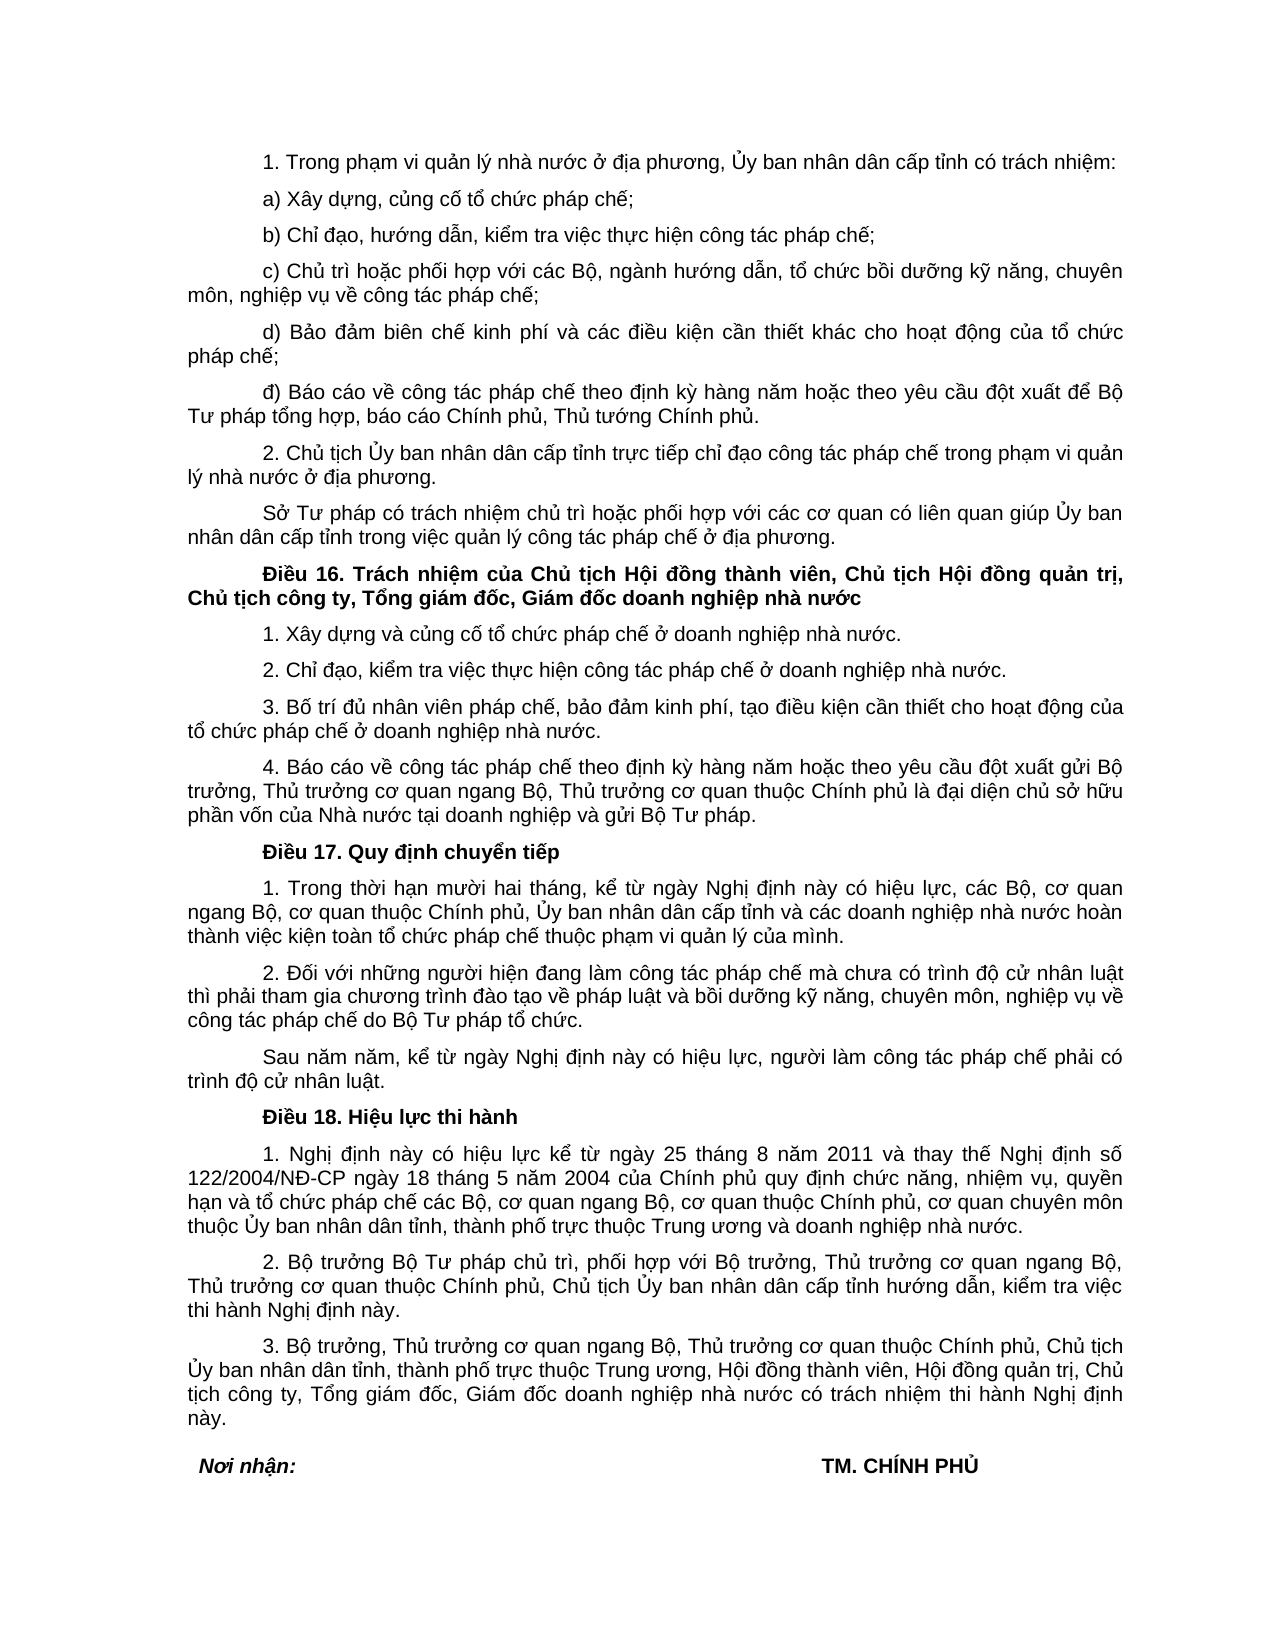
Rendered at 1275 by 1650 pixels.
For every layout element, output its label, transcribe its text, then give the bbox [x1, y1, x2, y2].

text 1. Trong phạm vi quản lý nhà nước ở địa phương, Ủy ban nhân dân cấp tỉnh có trách nhiệm: [187, 150, 1125, 174]
text 3. Bộ trưởng, Thủ trưởng cơ quan ngang Bộ, Thủ trưởng cơ quan thuộc Chính phủ, Chủ tịch Ủy ban nhân dân tỉnh, thành phố trực thuộc Trung ương, Hội đồng thành viên, Hội đồng quản trị, Chủ tịch công ty, Tổng giám đốc, Giám đốc doanh nghiệp nhà nước có trách nhiệm thi hành Nghị định này. [187, 1334, 1125, 1430]
text 1. Nghị định này có hiệu lực kể từ ngày 25 tháng 8 năm 2011 và thay thế Nghị định số 122/2004/NĐ-CP ngày 18 tháng 5 năm 2004 của Chính phủ quy định chức năng, nhiệm vụ, quyền hạn và tổ chức pháp chế các Bộ, cơ quan ngang Bộ, cơ quan thuộc Chính phủ, cơ quan chuyên môn thuộc Ủy ban nhân dân tỉnh, thành phố trực thuộc Trung ương và doanh nghiệp nhà nước. [187, 1142, 1125, 1237]
text 1. Xây dựng và củng cố tổ chức pháp chế ở doanh nghiệp nhà nước. [187, 622, 1125, 646]
text 1. Trong thời hạn mười hai tháng, kể từ ngày Nghị định này có hiệu lực, các Bộ, cơ quan ngang Bộ, cơ quan thuộc Chính phủ, Ủy ban nhân dân cấp tỉnh và các doanh nghiệp nhà nước hoàn thành việc kiện toàn tổ chức pháp chế thuộc phạm vi quản lý của mình. [187, 876, 1125, 948]
text 2. Đối với những người hiện đang làm công tác pháp chế mà chưa có trình độ cử nhân luật thì phải tham gia chương trình đào tạo về pháp luật và bồi dưỡng kỹ năng, chuyên môn, nghiệp vụ về công tác pháp chế do Bộ Tư pháp tổ chức. [187, 960, 1125, 1032]
text Sau năm năm, kể từ ngày Nghị định này có hiệu lực, người làm công tác pháp chế phải có trình độ cử nhân luật. [187, 1045, 1125, 1093]
text Điều 17. Quy định chuyển tiếp [187, 839, 1125, 863]
text b) Chỉ đạo, hướng dẫn, kiểm tra việc thực hiện công tác pháp chế; [187, 223, 1125, 247]
text 3. Bố trí đủ nhân viên pháp chế, bảo đảm kinh phí, tạo điều kiện cần thiết cho hoạt động của tổ chức pháp chế ở doanh nghiệp nhà nước. [187, 695, 1125, 743]
text Điều 16. Trách nhiệm của Chủ tịch Hội đồng thành viên, Chủ tịch Hội đồng quản trị, Chủ tịch công ty, Tổng giám đốc, Giám đốc doanh nghiệp nhà nước [187, 561, 1125, 609]
text c) Chủ trì hoặc phối hợp với các Bộ, ngành hướng dẫn, tổ chức bồi dưỡng kỹ năng, chuyên môn, nghiệp vụ về công tác pháp chế; [187, 259, 1125, 307]
text a) Xây dựng, củng cố tổ chức pháp chế; [187, 186, 1125, 210]
text Sở Tư pháp có trách nhiệm chủ trì hoặc phối hợp với các cơ quan có liên quan giúp Ủy ban nhân dân cấp tỉnh trong việc quản lý công tác pháp chế ở địa phương. [187, 501, 1125, 549]
text 2. Chỉ đạo, kiểm tra việc thực hiện công tác pháp chế ở doanh nghiệp nhà nước. [187, 658, 1125, 682]
text 2. Chủ tịch Ủy ban nhân dân cấp tỉnh trực tiếp chỉ đạo công tác pháp chế trong phạm vi quản lý nhà nước ở địa phương. [187, 441, 1125, 488]
table_header Nơi nhận: [188, 1454, 675, 1478]
text d) Bảo đảm biên chế kinh phí và các điều kiện cần thiết khác cho hoạt động của tổ chức pháp chế; [187, 320, 1125, 368]
text 4. Báo cáo về công tác pháp chế theo định kỳ hàng năm hoặc theo yêu cầu đột xuất gửi Bộ trưởng, Thủ trưởng cơ quan ngang Bộ, Thủ trưởng cơ quan thuộc Chính phủ là đại diện chủ sở hữu phần vốn của Nhà nước tại doanh nghiệp và gửi Bộ Tư pháp. [187, 755, 1125, 827]
text 2. Bộ trưởng Bộ Tư pháp chủ trì, phối hợp với Bộ trưởng, Thủ trưởng cơ quan ngang Bộ, Thủ trưởng cơ quan thuộc Chính phủ, Chủ tịch Ủy ban nhân dân cấp tỉnh hướng dẫn, kiểm tra việc thi hành Nghị định này. [187, 1250, 1125, 1322]
text Điều 18. Hiệu lực thi hành [187, 1105, 1125, 1129]
text đ) Báo cáo về công tác pháp chế theo định kỳ hàng năm hoặc theo yêu cầu đột xuất để Bộ Tư pháp tổng hợp, báo cáo Chính phủ, Thủ tướng Chính phủ. [187, 380, 1125, 428]
table_header TM. CHÍNH PHỦ [675, 1454, 1125, 1478]
